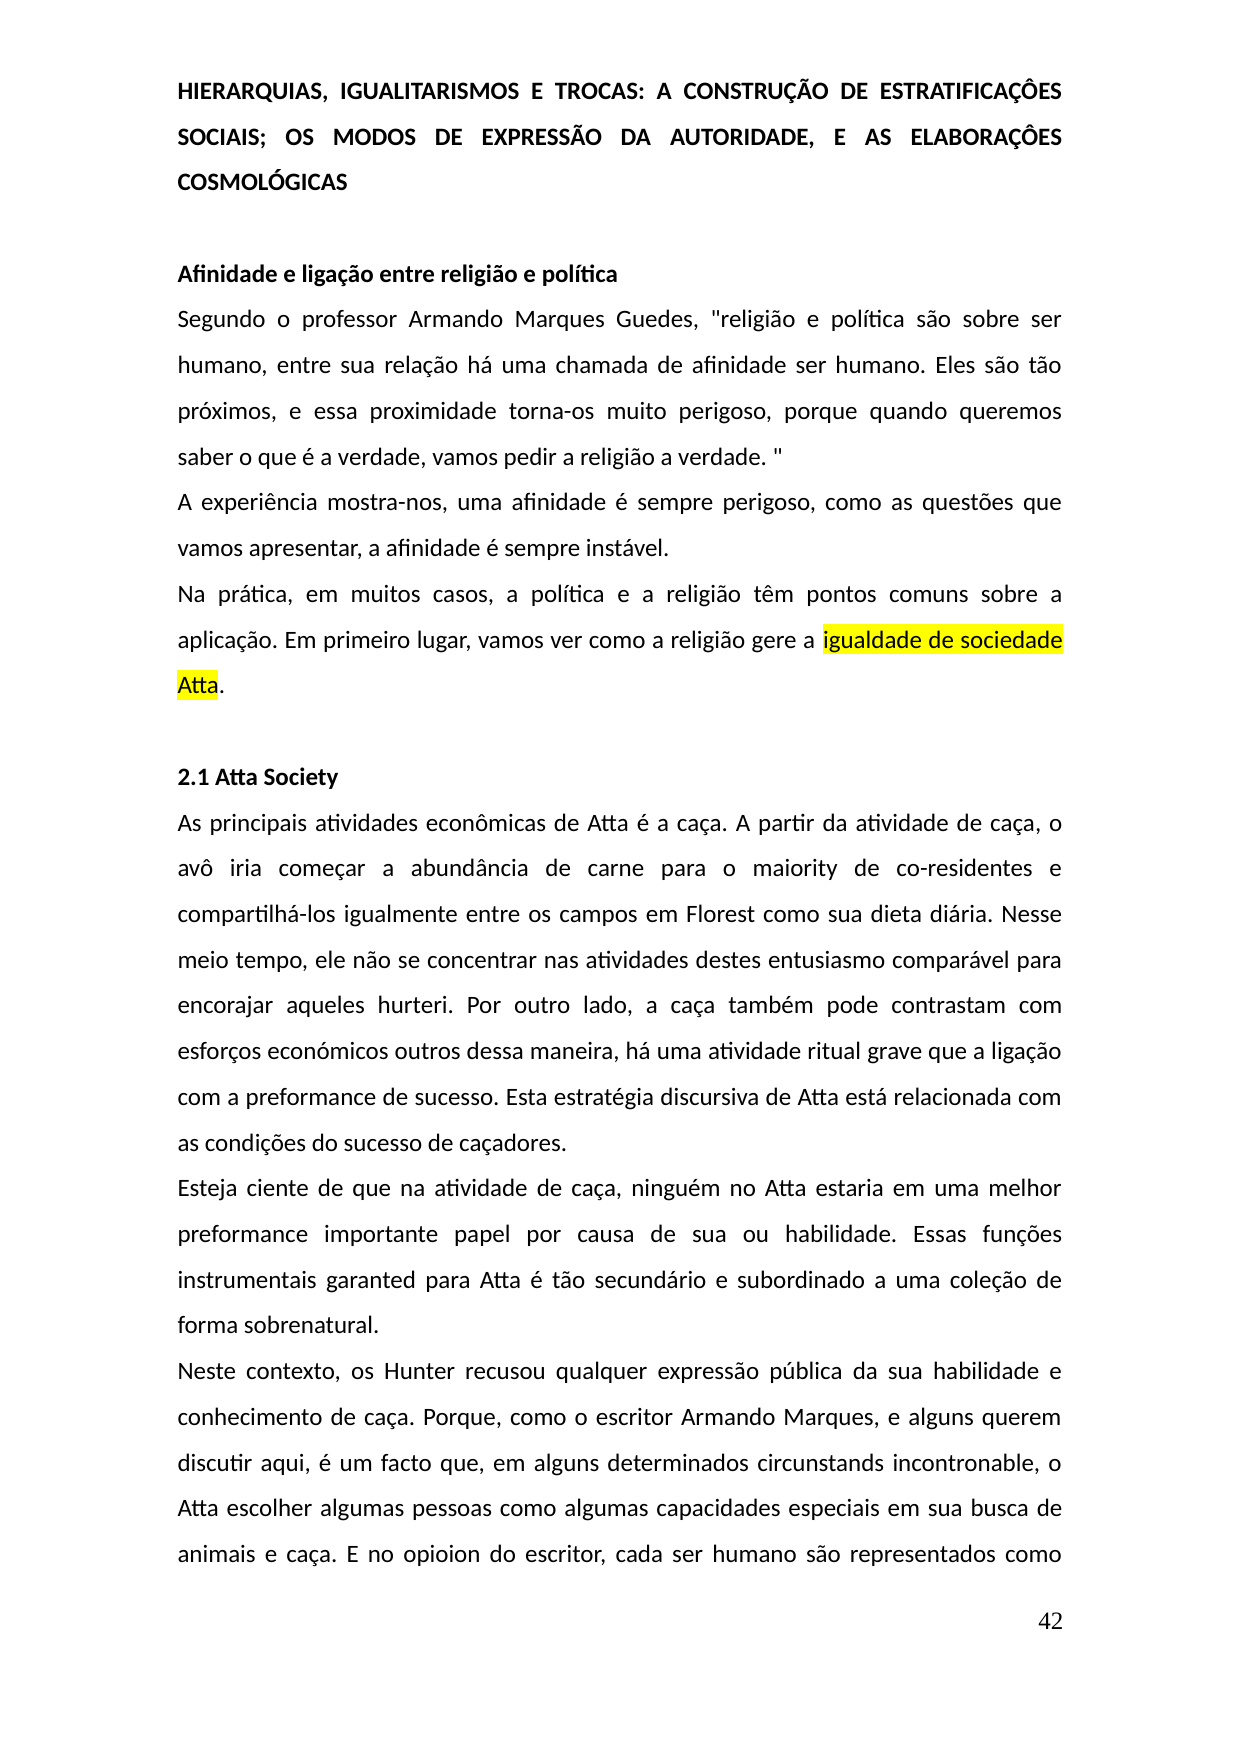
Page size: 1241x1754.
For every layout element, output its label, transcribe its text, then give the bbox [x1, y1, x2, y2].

text Afinidade e ligação entre religião e política [177, 258, 1063, 288]
text 2.1 Atta Society [177, 761, 1063, 791]
text Neste contexto, os Hunter recusou qualquer expressão pública da sua habilidade e conhecimento de caça. Porque, como o escritor Armando Marques, e alguns querem discutir aqui, é um facto que, em alguns determinados circunstands incontronable, o Atta escolher algumas pessoas como algumas capacidades especiais em sua busca de animais e caça. E no opioion do escritor, cada ser humano são representados como [177, 1355, 1063, 1569]
text HIERARQUIAS, IGUALITARISMOS E TROCAS: A CONSTRUÇÃO DE ESTRATIFICAÇÔES SOCIAIS; OS MODOS DE EXPRESSÃO DA AUTORIDADE, E AS ELABORAÇÔES COSMOLÓGICAS [177, 75, 1063, 197]
text As principais atividades econômicas de Atta é a caça. A partir da atividade de caça, o avô iria começar a abundância de carne para o maiority de co-residentes e compartilhá-los igualmente entre os campos em Florest como sua dieta diária. Nesse meio tempo, ele não se concentrar nas atividades destes entusiasmo comparável para encorajar aqueles hurteri. Por outro lado, a caça também pode contrastam com esforços económicos outros dessa maneira, há uma atividade ritual grave que a ligação com a preformance de sucesso. Esta estratégia discursiva de Atta está relacionada com as condições do sucesso de caçadores. [177, 807, 1063, 1157]
text Na prática, em muitos casos, a política e a religião têm pontos comuns sobre a aplicação. Em primeiro lugar, vamos ver como a religião gere a igualdade de sociedade Atta. [177, 578, 1063, 700]
text A experiência mostra-nos, uma afinidade é sempre perigoso, como as questões que vamos apresentar, a afinidade é sempre instável. [177, 487, 1063, 563]
text Esteja ciente de que na atividade de caça, ninguém no Atta estaria em uma melhor preformance importante papel por causa de sua ou habilidade. Essas funções instrumentais garanted para Atta é tão secundário e subordinado a uma coleção de forma sobrenatural. [177, 1172, 1063, 1340]
text Segundo o professor Armando Marques Guedes, "religião e política são sobre ser humano, entre sua relação há uma chamada de afinidade ser humano. Eles são tão próximos, e essa proximidade torna-os muito perigoso, porque quando queremos saber o que é a verdade, vamos pedir a religião a verdade. " [177, 304, 1063, 471]
